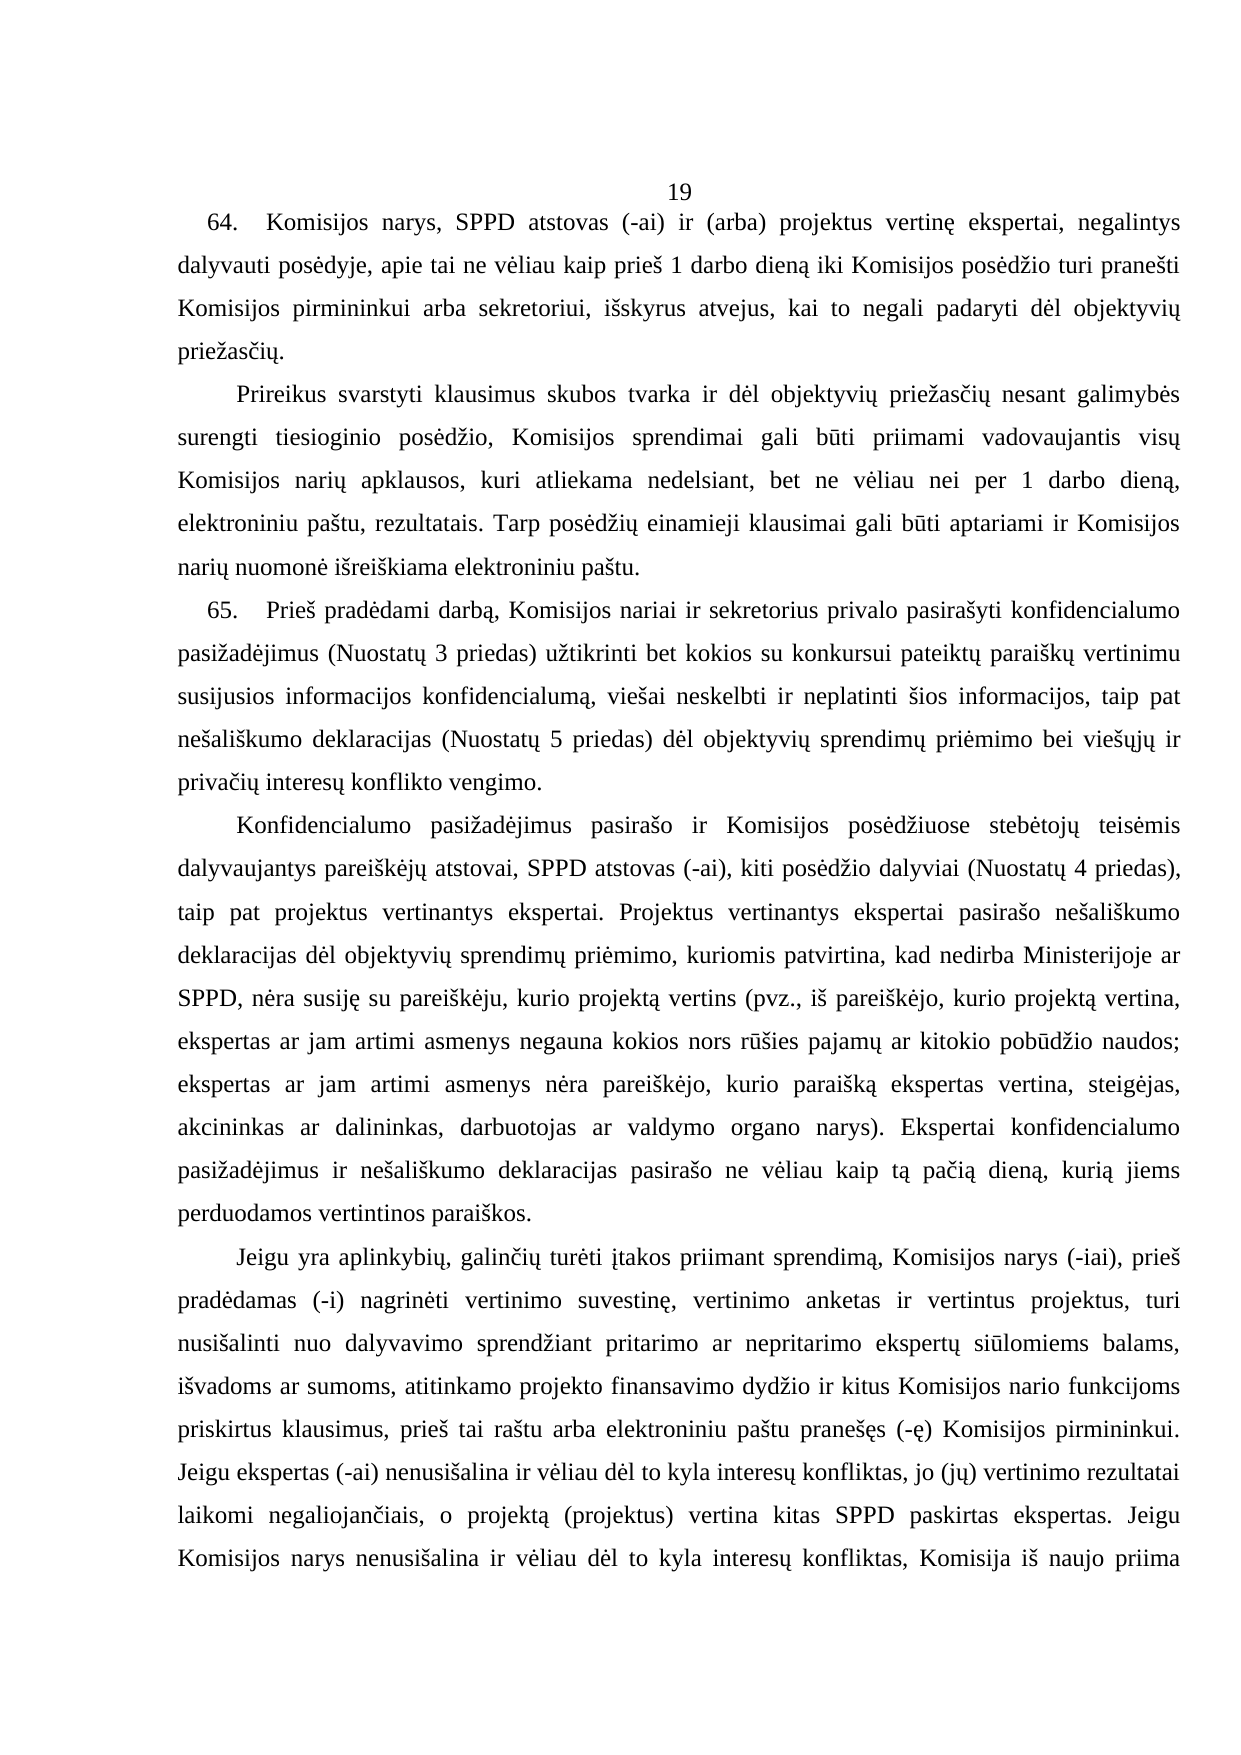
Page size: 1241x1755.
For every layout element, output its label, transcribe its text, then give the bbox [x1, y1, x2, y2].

text Prireikus svarstyti klausimus skubos tvarka ir dėl objektyvių priežasčių nesant galimybės surengti tiesioginio posėdžio, Komisijos sprendimai gali būti priimami vadovaujantis visų Komisijos narių apklausos, kuri atliekama nedelsiant, bet ne vėliau nei per 1 darbo dieną, elektroniniu paštu, rezultatais. Tarp posėdžių einamieji klausimai gali būti aptariami ir Komisijos narių nuomonė išreiškiama elektroniniu paštu. [177, 379, 1181, 580]
text 64. Komisijos narys, SPPD atstovas (-ai) ir (arba) projektus vertinę ekspertai, negalintys dalyvauti posėdyje, apie tai ne vėliau kaip prieš 1 darbo dieną iki Komisijos posėdžio turi pranešti Komisijos pirmininkui arba sekretoriui, išskyrus atvejus, kai to negali padaryti dėl objektyvių priežasčių. [177, 207, 1181, 365]
text 65. Prieš pradėdami darbą, Komisijos nariai ir sekretorius privalo pasirašyti konfidencialumo pasižadėjimus (Nuostatų 3 priedas) užtikrinti bet kokios su konkursui pateiktų paraiškų vertinimu susijusios informacijos konfidencialumą, viešai neskelbti ir neplatinti šios informacijos, taip pat nešališkumo deklaracijas (Nuostatų 5 priedas) dėl objektyvių sprendimų priėmimo bei viešųjų ir privačių interesų konflikto vengimo. [177, 595, 1181, 796]
text Konfidencialumo pasižadėjimus pasirašo ir Komisijos posėdžiuose stebėtojų teisėmis dalyvaujantys pareiškėjų atstovai, SPPD atstovas (-ai), kiti posėdžio dalyviai (Nuostatų 4 priedas), taip pat projektus vertinantys ekspertai. Projektus vertinantys ekspertai pasirašo nešališkumo deklaracijas dėl objektyvių sprendimų priėmimo, kuriomis patvirtina, kad nedirba Ministerijoje ar SPPD, nėra susiję su pareiškėju, kurio projektą vertins (pvz., iš pareiškėjo, kurio projektą vertina, ekspertas ar jam artimi asmenys negauna kokios nors rūšies pajamų ar kitokio pobūdžio naudos; ekspertas ar jam artimi asmenys nėra pareiškėjo, kurio paraišką ekspertas vertina, steigėjas, akcininkas ar dalininkas, darbuotojas ar valdymo organo narys). Ekspertai konfidencialumo pasižadėjimus ir nešališkumo deklaracijas pasirašo ne vėliau kaip tą pačią dieną, kurią jiems perduodamos vertintinos paraiškos. [177, 810, 1181, 1227]
text Jeigu yra aplinkybių, galinčių turėti įtakos priimant sprendimą, Komisijos narys (-iai), prieš pradėdamas (-i) nagrinėti vertinimo suvestinę, vertinimo anketas ir vertintus projektus, turi nusišalinti nuo dalyvavimo sprendžiant pritarimo ar nepritarimo ekspertų siūlomiems balams, išvadoms ar sumoms, atitinkamo projekto finansavimo dydžio ir kitus Komisijos nario funkcijoms priskirtus klausimus, prieš tai raštu arba elektroniniu paštu pranešęs (-ę) Komisijos pirmininkui. Jeigu ekspertas (-ai) nenusišalina ir vėliau dėl to kyla interesų konfliktas, jo (jų) vertinimo rezultatai laikomi negaliojančiais, o projektą (projektus) vertina kitas SPPD paskirtas ekspertas. Jeigu Komisijos narys nenusišalina ir vėliau dėl to kyla interesų konfliktas, Komisija iš naujo priima [177, 1242, 1181, 1572]
